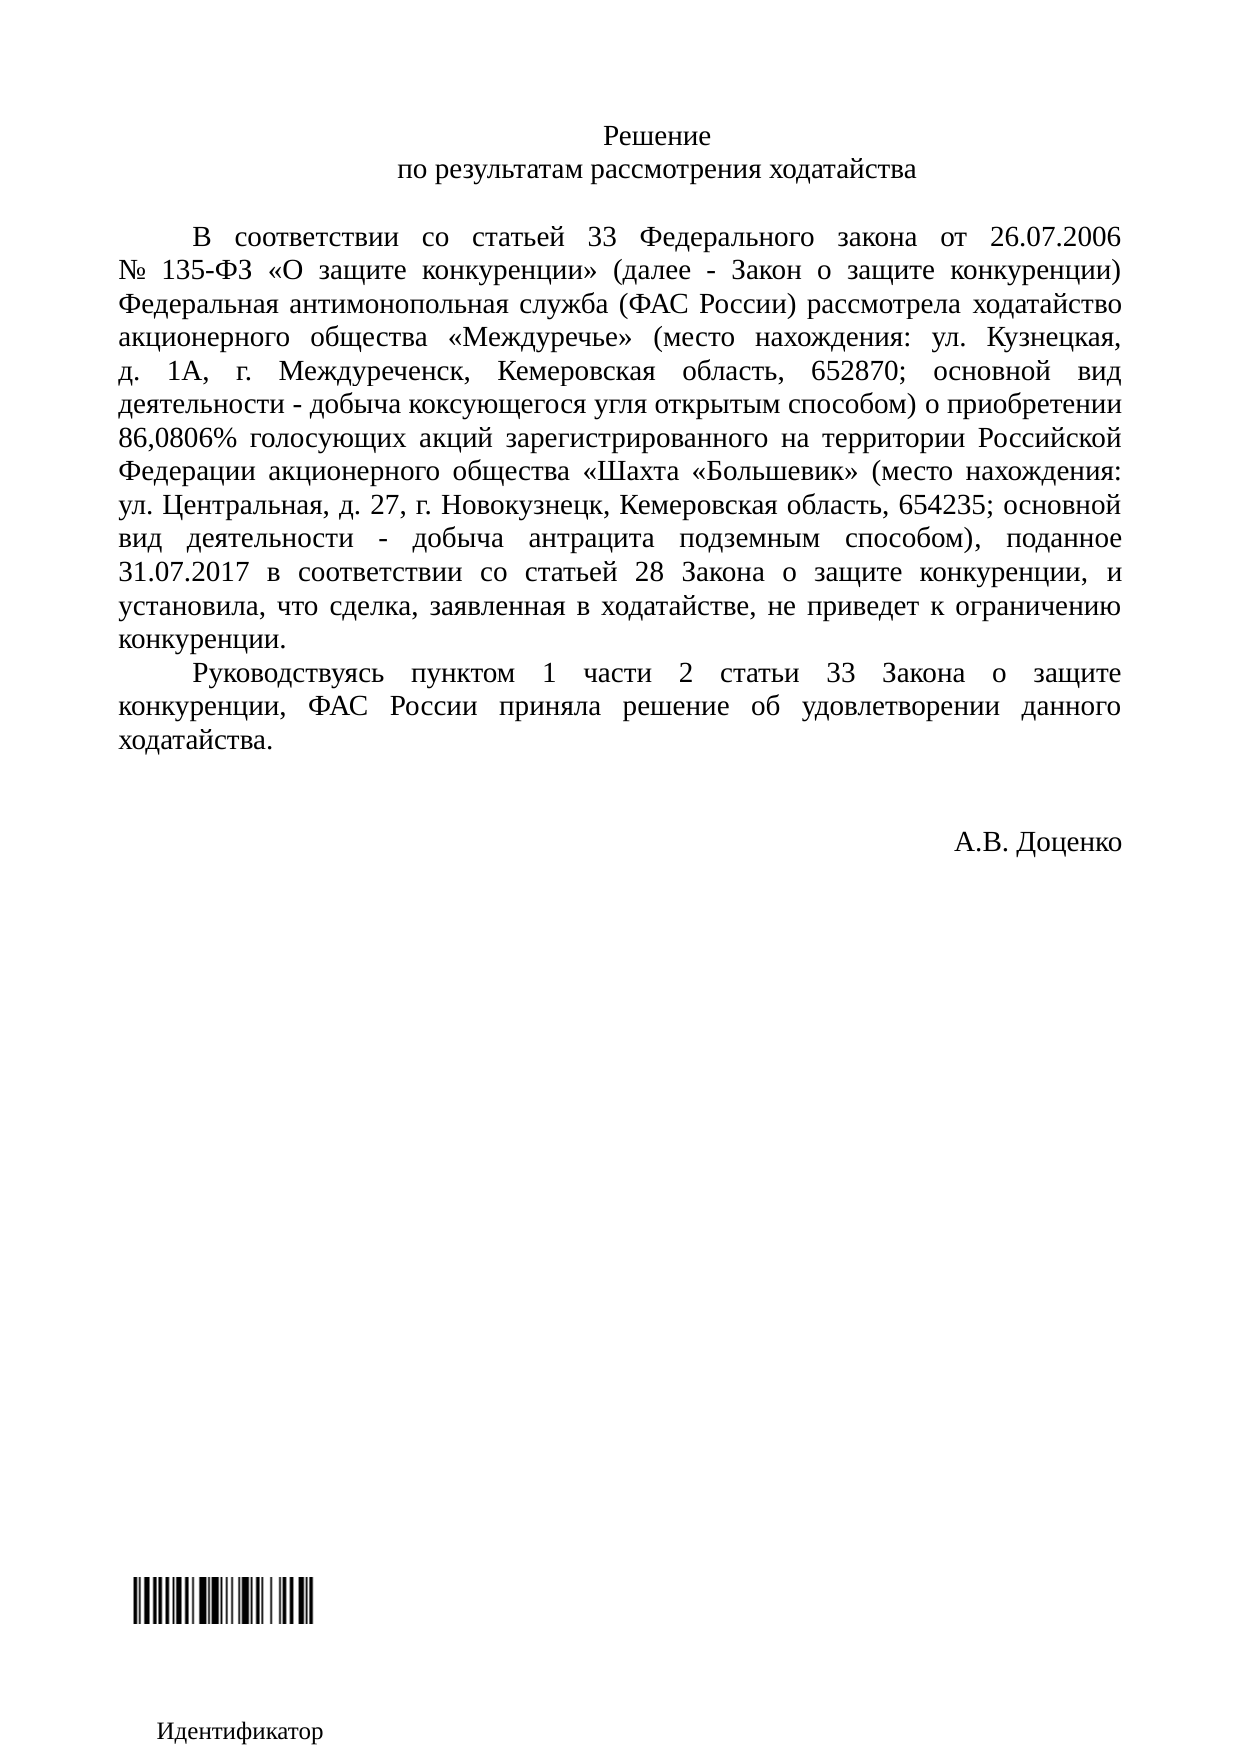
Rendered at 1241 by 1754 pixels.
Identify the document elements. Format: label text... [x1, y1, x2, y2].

text В соответствии со статьей 33 Федерального закона от 26.07.2006 № 135-ФЗ «О защите конкуренции» (далее - Закон о защите конкуренции) Федеральная антимонопольная служба (ФАС России) рассмотрела ходатайство акционерного общества «Междуречье» (место нахождения: ул. Кузнецкая, д. 1А, г. Междуреченск, Кемеровская область, 652870; основной вид деятельности - добыча коксующегося угля открытым способом) о приобретении 86,0806% голосующих акций зарегистрированного на территории Российской Федерации акционерного общества «Шахта «Большевик» (место нахождения: ул. Центральная, д. 27, г. Новокузнецк, Кемеровская область, 654235; основной вид деятельности - добыча антрацита подземным способом), поданное 31.07.2017 в соответствии со статьей 28 Закона о защите конкуренции, и установила, что сделка, заявленная в ходатайстве, не приведет к ограничению конкуренции. [118, 219, 1122, 655]
picture [118, 1577, 331, 1624]
text по результатам рассмотрения ходатайства [118, 152, 1122, 185]
text Руководствуясь пунктом 1 части 2 статьи 33 Закона о защите конкуренции, ФАС России приняла решение об удовлетворении данного ходатайства. [118, 655, 1122, 755]
text Решение [118, 118, 1122, 152]
text А.В. Доценко [118, 824, 1122, 857]
